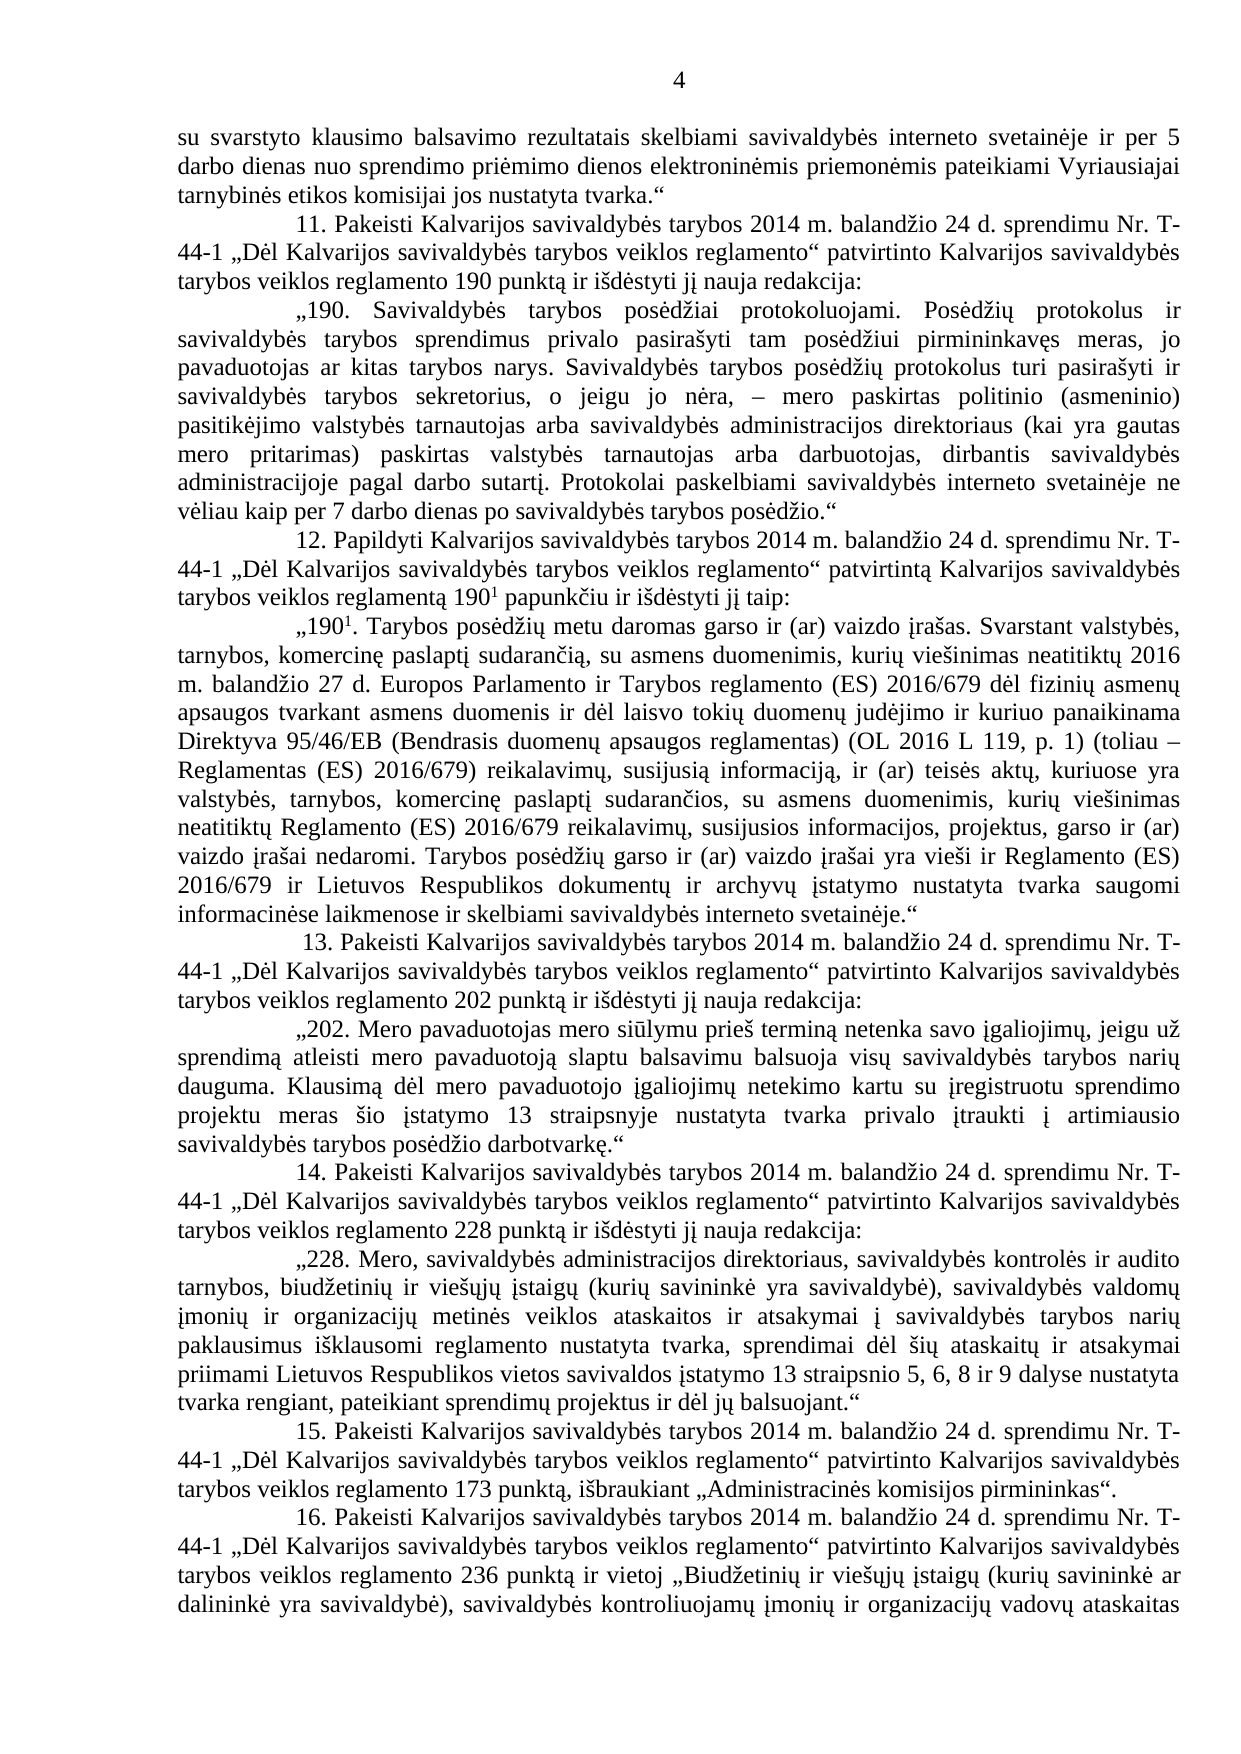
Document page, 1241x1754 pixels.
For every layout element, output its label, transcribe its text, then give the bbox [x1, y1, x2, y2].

text „1901. Tarybos posėdžių metu daromas garso ir (ar) vaizdo įrašas. Svarstant valstybės, tarnybos, komercinę paslaptį sudarančią, su asmens duomenimis, kurių viešinimas neatitiktų 2016 m. balandžio 27 d. Europos Parlamento ir Tarybos reglamento (ES) 2016/679 dėl fizinių asmenų apsaugos tvarkant asmens duomenis ir dėl laisvo tokių duomenų judėjimo ir kuriuo panaikinama Direktyva 95/46/EB (Bendrasis duomenų apsaugos reglamentas) (OL 2016 L 119, p. 1) (toliau – Reglamentas (ES) 2016/679) reikalavimų, susijusią informaciją, ir (ar) teisės aktų, kuriuose yra valstybės, tarnybos, komercinę paslaptį sudarančios, su asmens duomenimis, kurių viešinimas neatitiktų Reglamento (ES) 2016/679 reikalavimų, susijusios informacijos, projektus, garso ir (ar) vaizdo įrašai nedaromi. Tarybos posėdžių garso ir (ar) vaizdo įrašai yra vieši ir Reglamento (ES) 2016/679 ir Lietuvos Respublikos dokumentų ir archyvų įstatymo nustatyta tvarka saugomi informacinėse laikmenose ir skelbiami savivaldybės interneto svetainėje.“ [177, 611, 1181, 927]
text 15. Pakeisti Kalvarijos savivaldybės tarybos 2014 m. balandžio 24 d. sprendimu Nr. T-44-1 „Dėl Kalvarijos savivaldybės tarybos veiklos reglamento“ patvirtinto Kalvarijos savivaldybės tarybos veiklos reglamento 173 punktą, išbraukiant „Administracinės komisijos pirmininkas“. [177, 1416, 1181, 1502]
text „228. Mero, savivaldybės administracijos direktoriaus, savivaldybės kontrolės ir audito tarnybos, biudžetinių ir viešųjų įstaigų (kurių savininkė yra savivaldybė), savivaldybės valdomų įmonių ir organizacijų metinės veiklos ataskaitos ir atsakymai į savivaldybės tarybos narių paklausimus išklausomi reglamento nustatyta tvarka, sprendimai dėl šių ataskaitų ir atsakymai priimami Lietuvos Respublikos vietos savivaldos įstatymo 13 straipsnio 5, 6, 8 ir 9 dalyse nustatyta tvarka rengiant, pateikiant sprendimų projektus ir dėl jų balsuojant.“ [177, 1244, 1181, 1416]
text „190. Savivaldybės tarybos posėdžiai protokoluojami. Posėdžių protokolus ir savivaldybės tarybos sprendimus privalo pasirašyti tam posėdžiui pirmininkavęs meras, jo pavaduotojas ar kitas tarybos narys. Savivaldybės tarybos posėdžių protokolus turi pasirašyti ir savivaldybės tarybos sekretorius, o jeigu jo nėra, – mero paskirtas politinio (asmeninio) pasitikėjimo valstybės tarnautojas arba savivaldybės administracijos direktoriaus (kai yra gautas mero pritarimas) paskirtas valstybės tarnautojas arba darbuotojas, dirbantis savivaldybės administracijoje pagal darbo sutartį. Protokolai paskelbiami savivaldybės interneto svetainėje ne vėliau kaip per 7 darbo dienas po savivaldybės tarybos posėdžio.“ [177, 295, 1181, 525]
text 16. Pakeisti Kalvarijos savivaldybės tarybos 2014 m. balandžio 24 d. sprendimu Nr. T-44-1 „Dėl Kalvarijos savivaldybės tarybos veiklos reglamento“ patvirtinto Kalvarijos savivaldybės tarybos veiklos reglamento 236 punktą ir vietoj „Biudžetinių ir viešųjų įstaigų (kurių savininkė ar dalininkė yra savivaldybė), savivaldybės kontroliuojamų įmonių ir organizacijų vadovų ataskaitas [177, 1502, 1181, 1617]
text „202. Mero pavaduotojas mero siūlymu prieš terminą netenka savo įgaliojimų, jeigu už sprendimą atleisti mero pavaduotoją slaptu balsavimu balsuoja visų savivaldybės tarybos narių dauguma. Klausimą dėl mero pavaduotojo įgaliojimų netekimo kartu su įregistruotu sprendimo projektu meras šio įstatymo 13 straipsnyje nustatyta tvarka privalo įtraukti į artimiausio savivaldybės tarybos posėdžio darbotvarkę.“ [177, 1014, 1181, 1157]
text 13. Pakeisti Kalvarijos savivaldybės tarybos 2014 m. balandžio 24 d. sprendimu Nr. T-44-1 „Dėl Kalvarijos savivaldybės tarybos veiklos reglamento“ patvirtinto Kalvarijos savivaldybės tarybos veiklos reglamento 202 punktą ir išdėstyti jį nauja redakcija: [177, 927, 1181, 1014]
text 12. Papildyti Kalvarijos savivaldybės tarybos 2014 m. balandžio 24 d. sprendimu Nr. T-44-1 „Dėl Kalvarijos savivaldybės tarybos veiklos reglamento“ patvirtintą Kalvarijos savivaldybės tarybos veiklos reglamentą 1901 papunkčiu ir išdėstyti jį taip: [177, 525, 1181, 611]
text su svarstyto klausimo balsavimo rezultatais skelbiami savivaldybės interneto svetainėje ir per 5 darbo dienas nuo sprendimo priėmimo dienos elektroninėmis priemonėmis pateikiami Vyriausiajai tarnybinės etikos komisijai jos nustatyta tvarka.“ [177, 122, 1181, 209]
text 11. Pakeisti Kalvarijos savivaldybės tarybos 2014 m. balandžio 24 d. sprendimu Nr. T-44-1 „Dėl Kalvarijos savivaldybės tarybos veiklos reglamento“ patvirtinto Kalvarijos savivaldybės tarybos veiklos reglamento 190 punktą ir išdėstyti jį nauja redakcija: [177, 209, 1181, 295]
text 14. Pakeisti Kalvarijos savivaldybės tarybos 2014 m. balandžio 24 d. sprendimu Nr. T-44-1 „Dėl Kalvarijos savivaldybės tarybos veiklos reglamento“ patvirtinto Kalvarijos savivaldybės tarybos veiklos reglamento 228 punktą ir išdėstyti jį nauja redakcija: [177, 1157, 1181, 1244]
